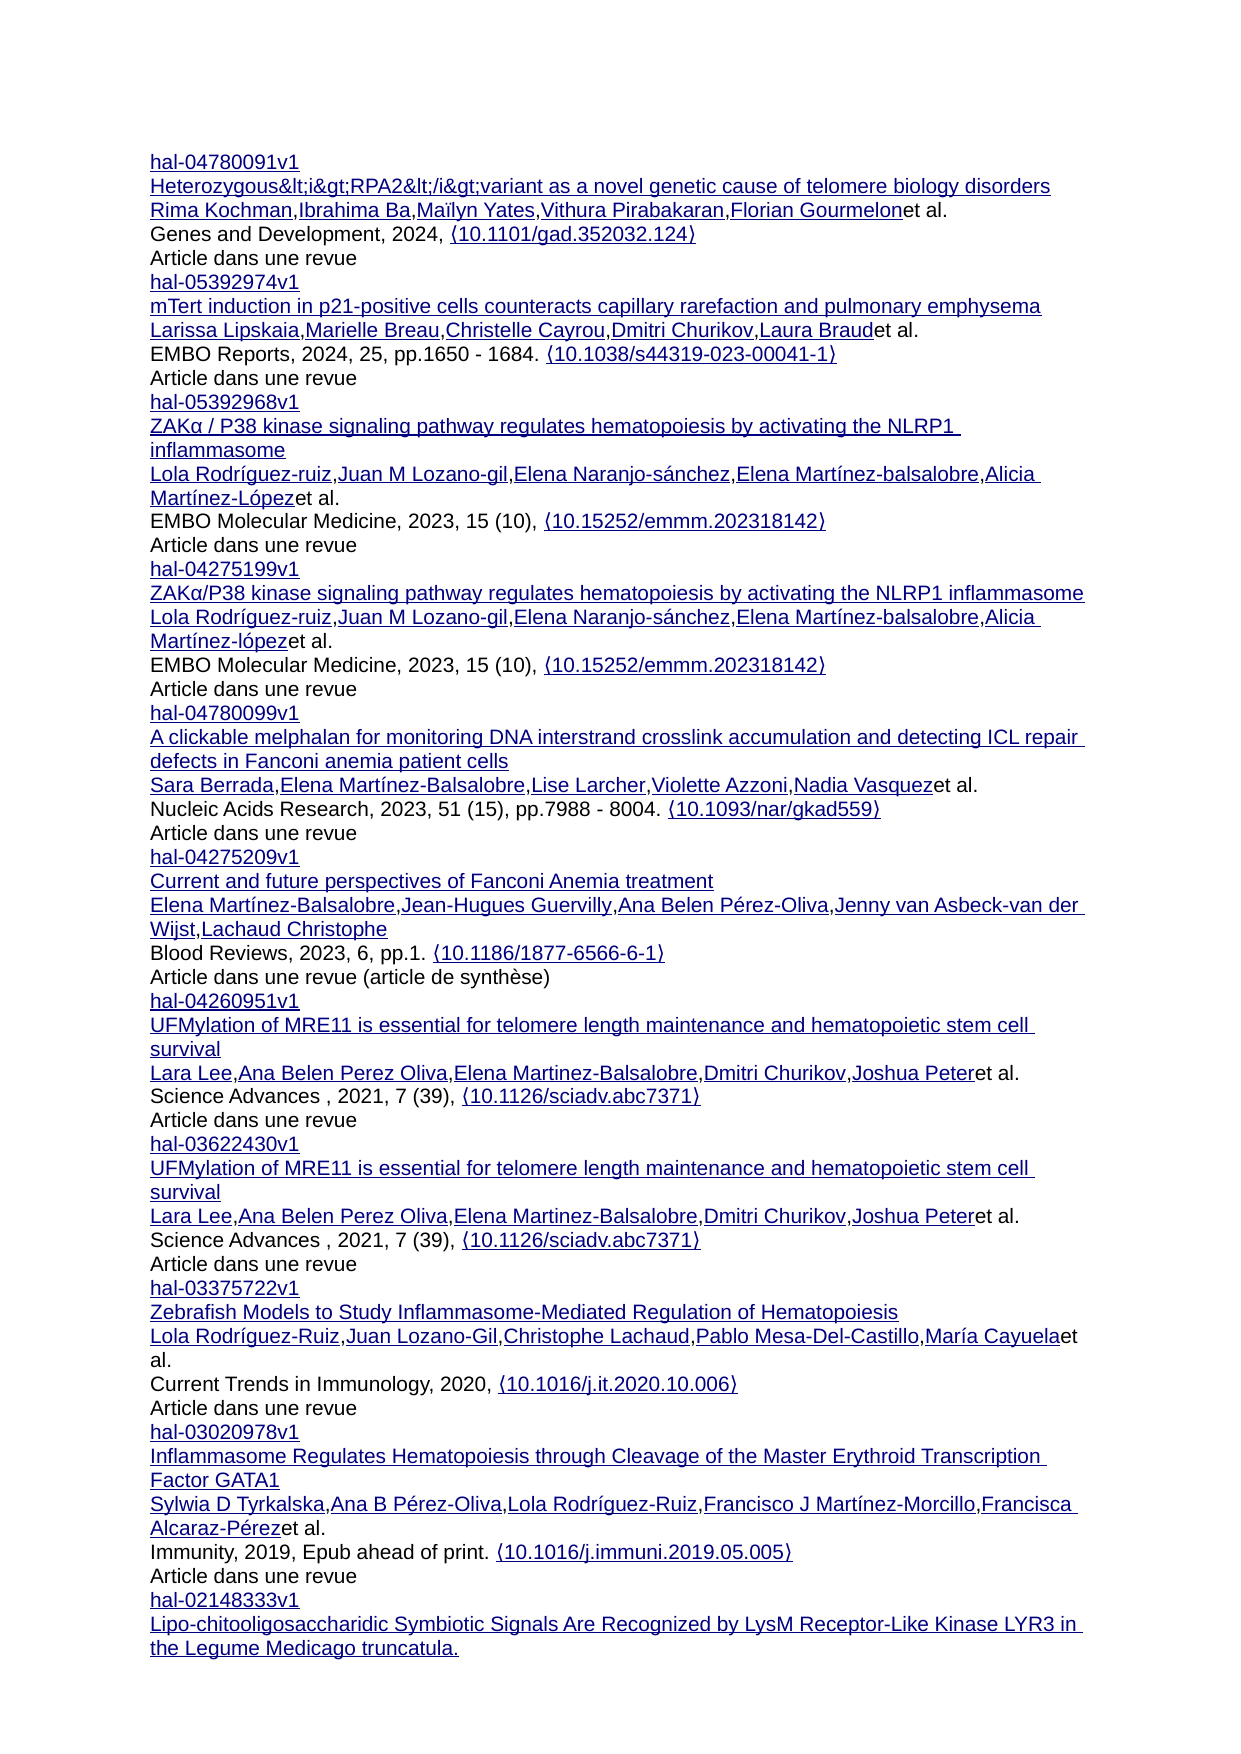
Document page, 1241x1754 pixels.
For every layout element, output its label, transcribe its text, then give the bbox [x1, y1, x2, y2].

table_cell ZAKα / P38 kinase signaling pathway regulates hematopoiesis by activating the NLRP1 inflammasome Lola Rodríguez‐ruiz,Juan M Lozano‐gil,Elena Naranjo‐sánchez,Elena Martínez‐balsalobre,Alicia Martínez-Lópezet al. EMBO Molecular Medicine, 2023, 15 (10), ⟨10.15252/emmm.202318142⟩ Article dans une revue hal-04275199v1 [150, 414, 1090, 581]
table_cell Lipo-chitooligosaccharidic Symbiotic Signals Are Recognized by LysM Receptor-Like Kinase LYR3 in the Legume Medicago truncatula. [150, 1611, 1090, 1659]
table_cell mTert induction in p21-positive cells counteracts capillary rarefaction and pulmonary emphysema Larissa Lipskaia,Marielle Breau,Christelle Cayrou,Dmitri Churikov,Laura Braudet al. EMBO Reports, 2024, 25, pp.1650 - 1684. ⟨10.1038/s44319-023-00041-1⟩ Article dans une revue hal-05392968v1 [150, 294, 1090, 413]
table_cell A clickable melphalan for monitoring DNA interstrand crosslink accumulation and detecting ICL repair defects in Fanconi anemia patient cells Sara Berrada,Elena Martínez-Balsalobre,Lise Larcher,Violette Azzoni,Nadia Vasquezet al. Nucleic Acids Research, 2023, 51 (15), pp.7988 - 8004. ⟨10.1093/nar/gkad559⟩ Article dans une revue hal-04275209v1 [150, 725, 1090, 869]
table_cell Heterozygous&lt;i&gt;RPA2&lt;/i&gt;variant as a novel genetic cause of telomere biology disorders Rima Kochman,Ibrahima Ba,Maïlyn Yates,Vithura Pirabakaran,Florian Gourmelonet al. Genes and Development, 2024, ⟨10.1101/gad.352032.124⟩ Article dans une revue hal-05392974v1 [150, 174, 1090, 294]
table_cell hal-04780091v1 [150, 150, 1090, 174]
table_cell Current and future perspectives of Fanconi Anemia treatment Elena Martínez-Balsalobre,Jean-Hugues Guervilly,Ana Belen Pérez-Oliva,Jenny van Asbeck-van der Wijst,Lachaud Christophe Blood Reviews, 2023, 6, pp.1. ⟨10.1186/1877-6566-6-1⟩ Article dans une revue (article de synthèse) hal-04260951v1 [150, 869, 1090, 1012]
table_cell UFMylation of MRE11 is essential for telomere length maintenance and hematopoietic stem cell survival Lara Lee,Ana Belen Perez Oliva,Elena Martinez-Balsalobre,Dmitri Churikov,Joshua Peteret al. Science Advances , 2021, 7 (39), ⟨10.1126/sciadv.abc7371⟩ Article dans une revue hal-03375722v1 [150, 1156, 1090, 1300]
table_cell ZAKα/P38 kinase signaling pathway regulates hematopoiesis by activating the NLRP1 inflammasome Lola Rodríguez‐ruiz,Juan M Lozano‐gil,Elena Naranjo‐sánchez,Elena Martínez‐balsalobre,Alicia Martínez‐lópezet al. EMBO Molecular Medicine, 2023, 15 (10), ⟨10.15252/emmm.202318142⟩ Article dans une revue hal-04780099v1 [150, 581, 1090, 725]
table_cell Inflammasome Regulates Hematopoiesis through Cleavage of the Master Erythroid Transcription Factor GATA1 Sylwia D Tyrkalska,Ana B Pérez-Oliva,Lola Rodríguez-Ruiz,Francisco J Martínez-Morcillo,Francisca Alcaraz-Pérezet al. Immunity, 2019, Epub ahead of print. ⟨10.1016/j.immuni.2019.05.005⟩ Article dans une revue hal-02148333v1 [150, 1444, 1090, 1611]
table_cell UFMylation of MRE11 is essential for telomere length maintenance and hematopoietic stem cell survival Lara Lee,Ana Belen Perez Oliva,Elena Martinez-Balsalobre,Dmitri Churikov,Joshua Peteret al. Science Advances , 2021, 7 (39), ⟨10.1126/sciadv.abc7371⟩ Article dans une revue hal-03622430v1 [150, 1013, 1090, 1156]
table_cell Zebrafish Models to Study Inflammasome-Mediated Regulation of Hematopoiesis Lola Rodríguez-Ruiz,Juan Lozano-Gil,Christophe Lachaud,Pablo Mesa-Del-Castillo,María Cayuelaet al. Current Trends in Immunology, 2020, ⟨10.1016/j.it.2020.10.006⟩ Article dans une revue hal-03020978v1 [150, 1300, 1090, 1444]
